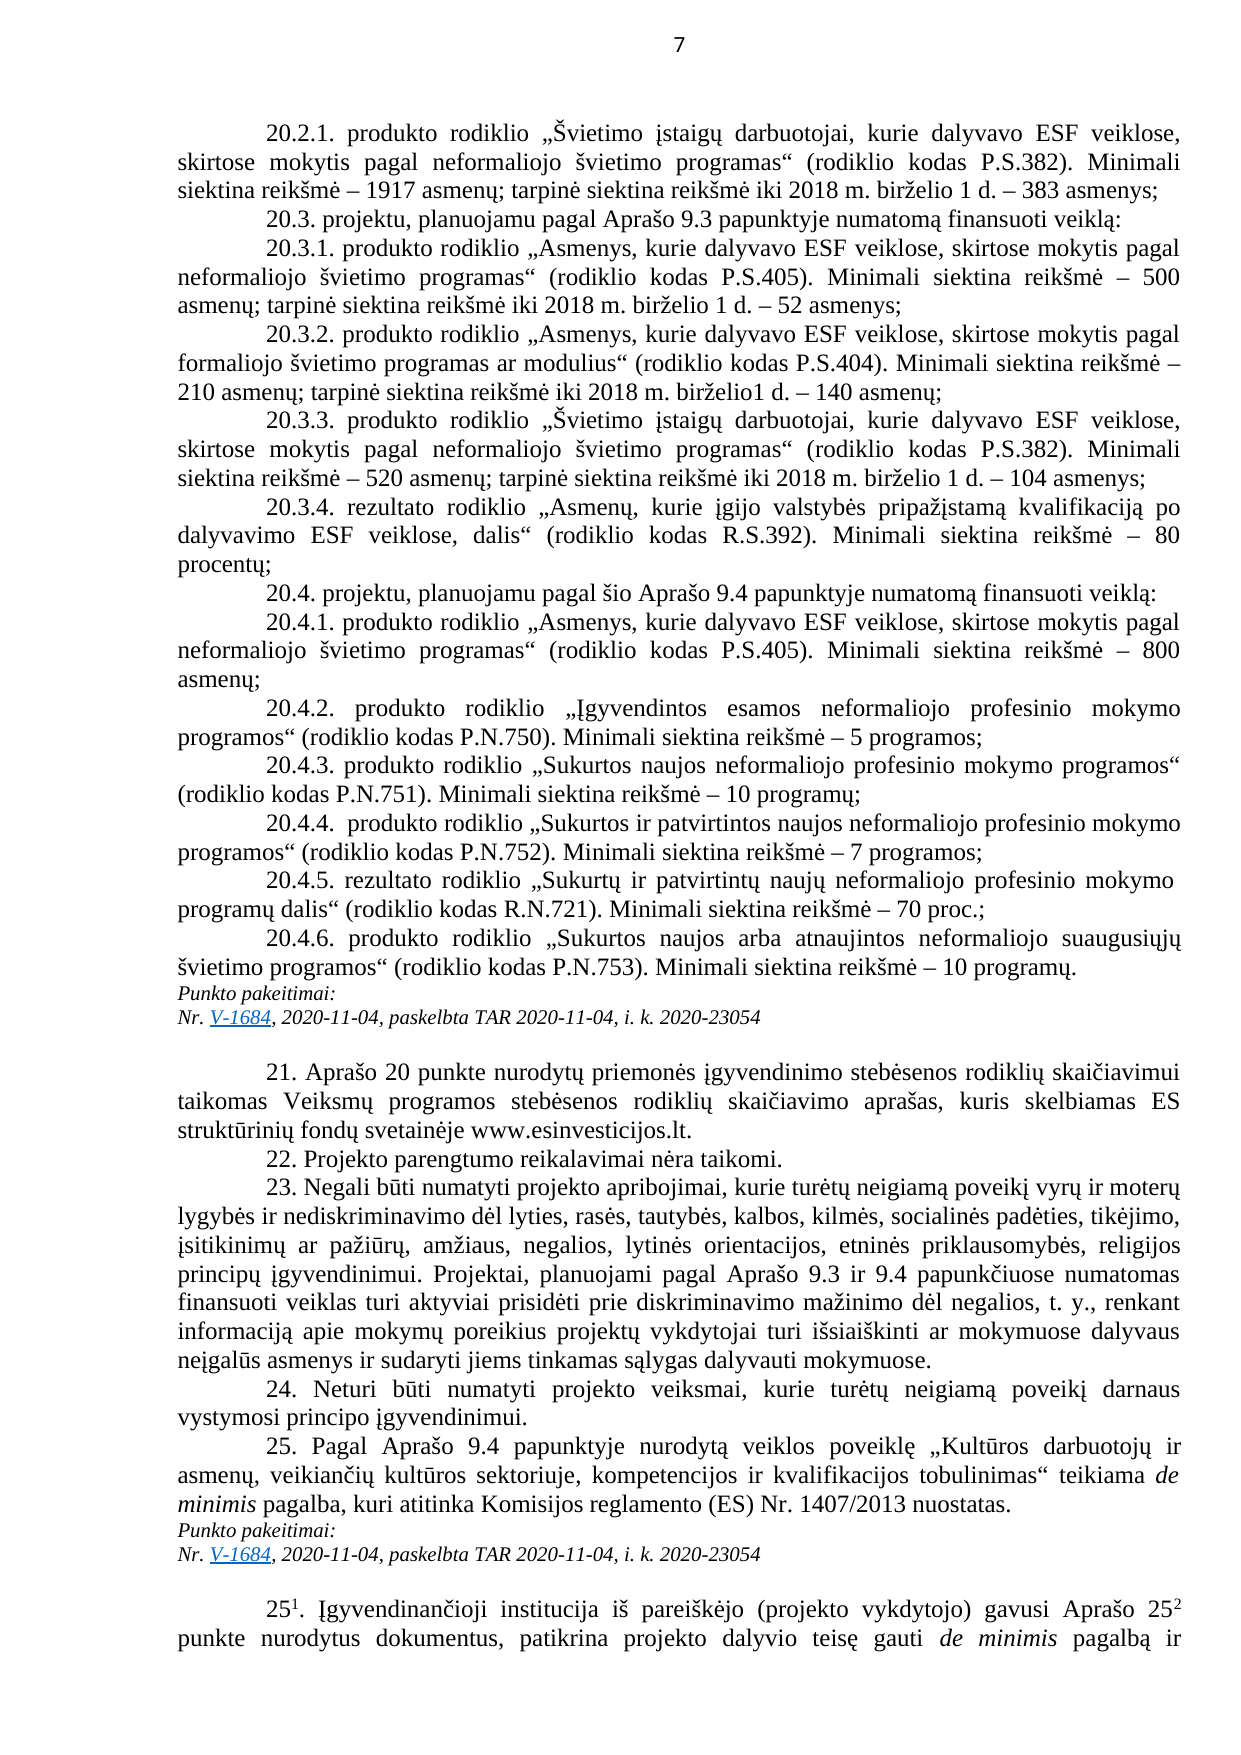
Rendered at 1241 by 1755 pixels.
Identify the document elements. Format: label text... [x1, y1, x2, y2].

text Nr. V-1684, 2020-11-04, paskelbta TAR 2020-11-04, i. k. 2020-23054 [177, 1542, 1181, 1566]
text Punkto pakeitimai: [177, 1517, 1181, 1542]
text 20.4.6. produkto rodiklio „Sukurtos naujos arba atnaujintos neformaliojo suaugusiųjų švietimo programos“ (rodiklio kodas P.N.753). Minimali siektina reikšmė – 10 programų. [177, 923, 1181, 981]
text 23. Negali būti numatyti projekto apribojimai, kurie turėtų neigiamą poveikį vyrų ir moterų lygybės ir nediskriminavimo dėl lyties, rasės, tautybės, kalbos, kilmės, socialinės padėties, tikėjimo, įsitikinimų ar pažiūrų, amžiaus, negalios, lytinės orientacijos, etninės priklausomybės, religijos principų įgyvendinimui. Projektai, planuojami pagal Aprašo 9.3 ir 9.4 papunkčiuose numatomas finansuoti veiklas turi aktyviai prisidėti prie diskriminavimo mažinimo dėl negalios, t. y., renkant informaciją apie mokymų poreikius projektų vykdytojai turi išsiaiškinti ar mokymuose dalyvaus neįgalūs asmenys ir sudaryti jiems tinkamas sąlygas dalyvauti mokymuose. [177, 1172, 1181, 1374]
text Nr. V-1684, 2020-11-04, paskelbta TAR 2020-11-04, i. k. 2020-23054 [177, 1005, 1181, 1029]
text 22. Projekto parengtumo reikalavimai nėra taikomi. [177, 1144, 1181, 1172]
text 24. Neturi būti numatyti projekto veiksmai, kurie turėtų neigiamą poveikį darnaus vystymosi principo įgyvendinimui. [177, 1374, 1181, 1431]
text 25. Pagal Aprašo 9.4 papunktyje nurodytą veiklos poveiklę „Kultūros darbuotojų ir asmenų, veikiančių kultūros sektoriuje, kompetencijos ir kvalifikacijos tobulinimas“ teikiama de minimis pagalba, kuri atitinka Komisijos reglamento (ES) Nr. 1407/2013 nuostatas. [177, 1431, 1181, 1517]
text 20.2.1. produkto rodiklio „Švietimo įstaigų darbuotojai, kurie dalyvavo ESF veiklose, skirtose mokytis pagal neformaliojo švietimo programas“ (rodiklio kodas P.S.382). Minimali siektina reikšmė – 1917 asmenų; tarpinė siektina reikšmė iki 2018 m. birželio 1 d. – 383 asmenys; [177, 118, 1181, 204]
text Punkto pakeitimai: [177, 981, 1181, 1005]
text 20.3.4. rezultato rodiklio „Asmenų, kurie įgijo valstybės pripažįstamą kvalifikaciją po dalyvavimo ESF veiklose, dalis“ (rodiklio kodas R.S.392). Minimali siektina reikšmė – 80 procentų; [177, 492, 1181, 578]
text 20.4.1. produkto rodiklio „Asmenys, kurie dalyvavo ESF veiklose, skirtose mokytis pagal neformaliojo švietimo programas“ (rodiklio kodas P.S.405). Minimali siektina reikšmė – 800 asmenų; [177, 607, 1181, 693]
text 20.4.3. produkto rodiklio „Sukurtos naujos neformaliojo profesinio mokymo programos“ (rodiklio kodas P.N.751). Minimali siektina reikšmė – 10 programų; [177, 751, 1181, 808]
text 20.3. projektu, planuojamu pagal Aprašo 9.3 papunktyje numatomą finansuoti veiklą: [177, 204, 1181, 233]
text 20.4.2. produkto rodiklio „Įgyvendintos esamos neformaliojo profesinio mokymo programos“ (rodiklio kodas P.N.750). Minimali siektina reikšmė – 5 programos; [177, 693, 1181, 751]
text 20.3.2. produkto rodiklio „Asmenys, kurie dalyvavo ESF veiklose, skirtose mokytis pagal formaliojo švietimo programas ar modulius“ (rodiklio kodas P.S.404). Minimali siektina reikšmė – 210 asmenų; tarpinė siektina reikšmė iki 2018 m. birželio1 d. – 140 asmenų; [177, 319, 1181, 406]
text 20.4.5. rezultato rodiklio „Sukurtų ir patvirtintų naujų neformaliojo profesinio mokymo programų dalis“ (rodiklio kodas R.N.721). Minimali siektina reikšmė – 70 proc.; [177, 866, 1181, 923]
text 20.4.4. produkto rodiklio „Sukurtos ir patvirtintos naujos neformaliojo profesinio mokymo programos“ (rodiklio kodas P.N.752). Minimali siektina reikšmė – 7 programos; [177, 808, 1181, 866]
text 20.3.3. produkto rodiklio „Švietimo įstaigų darbuotojai, kurie dalyvavo ESF veiklose, skirtose mokytis pagal neformaliojo švietimo programas“ (rodiklio kodas P.S.382). Minimali siektina reikšmė – 520 asmenų; tarpinė siektina reikšmė iki 2018 m. birželio 1 d. – 104 asmenys; [177, 406, 1181, 492]
text 20.4. projektu, planuojamu pagal šio Aprašo 9.4 papunktyje numatomą finansuoti veiklą: [177, 578, 1181, 607]
text 251. Įgyvendinančioji institucija iš pareiškėjo (projekto vykdytojo) gavusi Aprašo 252 punkte nurodytus dokumentus, patikrina projekto dalyvio teisę gauti de minimis pagalbą ir [177, 1594, 1181, 1652]
text 21. Aprašo 20 punkte nurodytų priemonės įgyvendinimo stebėsenos rodiklių skaičiavimui taikomas Veiksmų programos stebėsenos rodiklių skaičiavimo aprašas, kuris skelbiamas ES struktūrinių fondų svetainėje www.esinvesticijos.lt. [177, 1057, 1181, 1144]
text 20.3.1. produkto rodiklio „Asmenys, kurie dalyvavo ESF veiklose, skirtose mokytis pagal neformaliojo švietimo programas“ (rodiklio kodas P.S.405). Minimali siektina reikšmė – 500 asmenų; tarpinė siektina reikšmė iki 2018 m. birželio 1 d. – 52 asmenys; [177, 233, 1181, 319]
